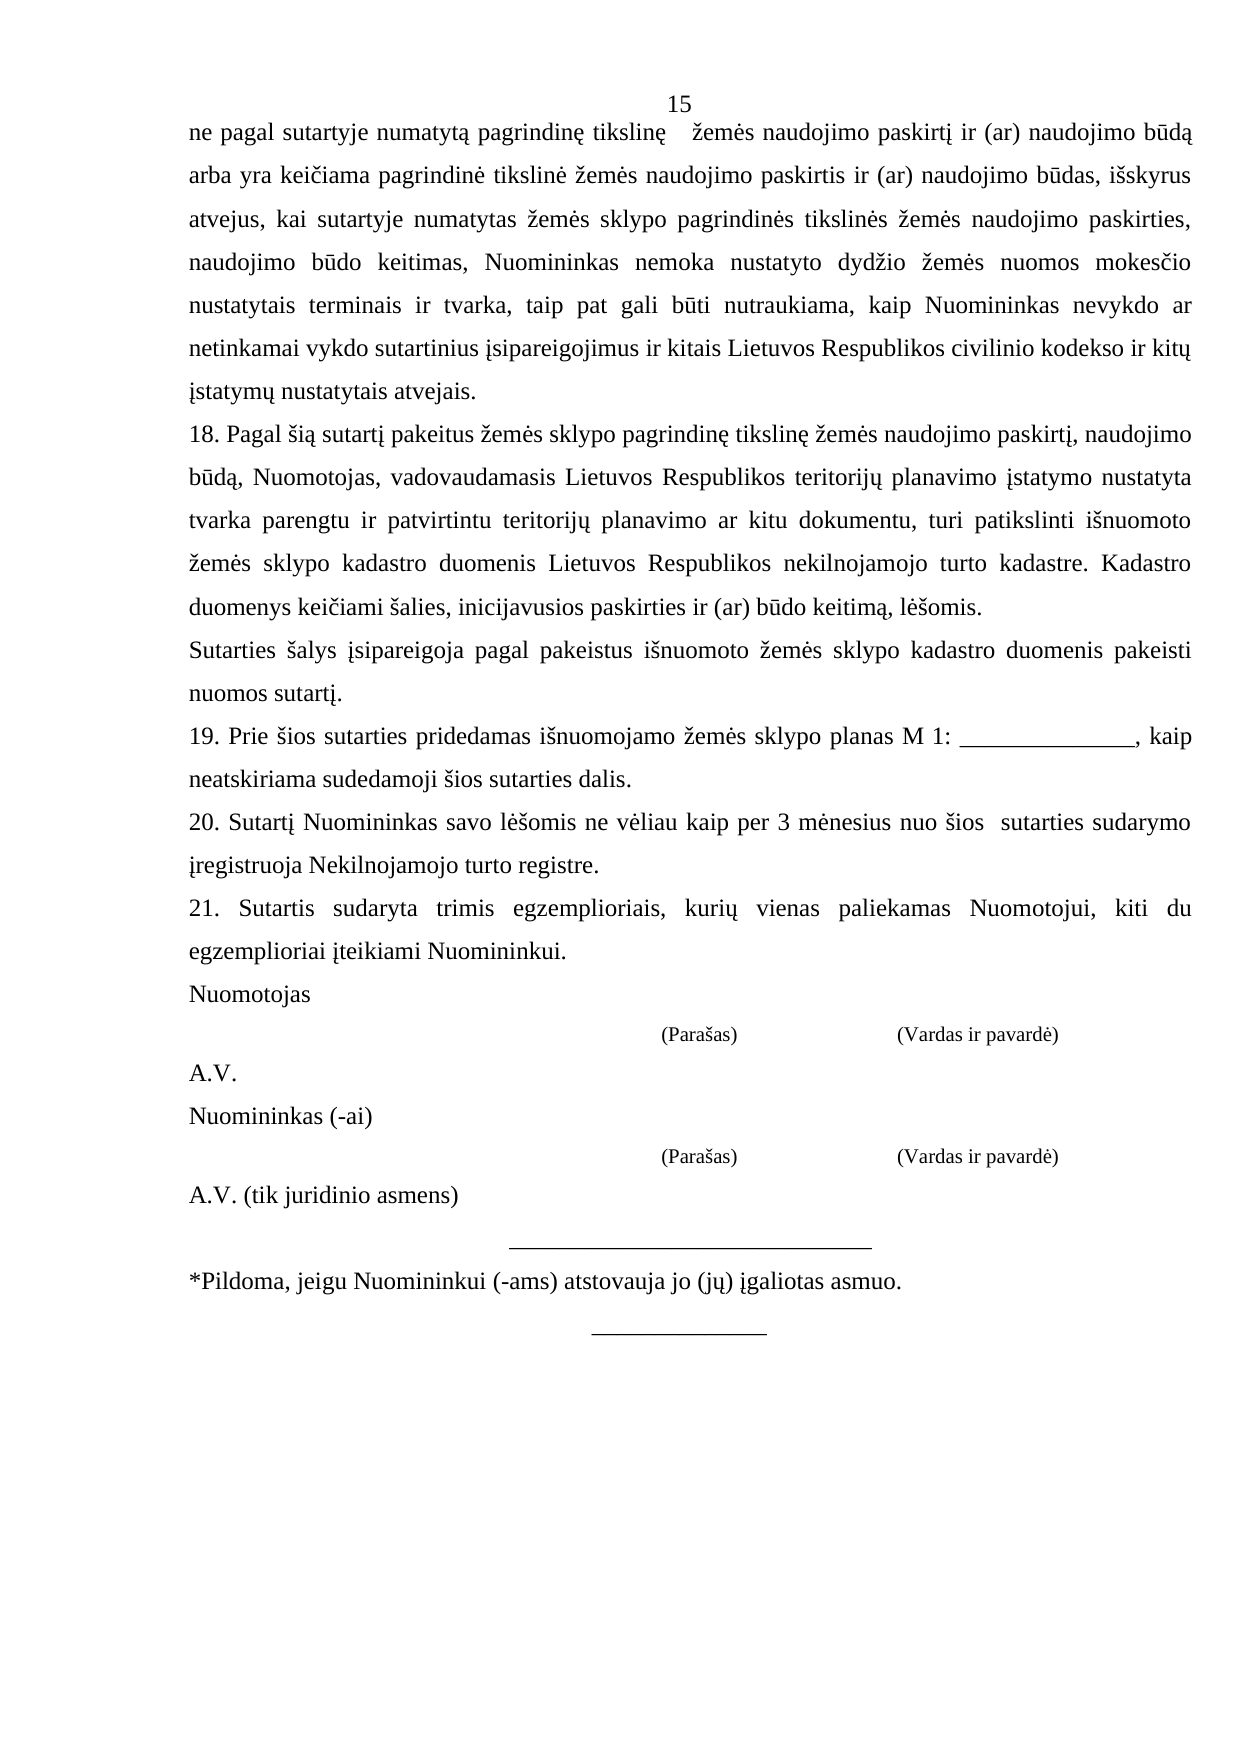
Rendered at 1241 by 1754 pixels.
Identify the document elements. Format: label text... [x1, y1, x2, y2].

table_cell 18. Pagal šią sutartį pakeitus žemės sklypo pagrindinę tikslinę žemės naudojimo paskirtį, naudojimo būdą, Nuomotojas, vadovaudamasis Lietuvos Respublikos teritorijų planavimo įstatymo nustatyta tvarka parengtu ir patvirtintu teritorijų planavimo ar kitu dokumentu, turi patikslinti išnuomoto žemės sklypo kadastro duomenis Lietuvos Respublikos nekilnojamojo turto kadastre. Kadastro duomenys keičiami šalies, inicijavusios paskirties ir (ar) būdo keitimą, lėšomis. [177, 419, 1204, 635]
table_cell *Pildoma, jeigu Nuomininkui (-ams) atstovauja jo (jų) įgaliotas asmuo. [177, 1266, 1204, 1309]
text ______________ [177, 1309, 1181, 1338]
table_cell (Parašas) (Vardas ir pavardė) [177, 1144, 1204, 1180]
table_cell _____________________________ [177, 1224, 1204, 1266]
table_cell Nuomotojas [177, 979, 1204, 1022]
table_cell 19. Prie šios sutarties pridedamas išnuomojamo žemės sklypo planas M 1: ______________, kaip neatskiriama sudedamoji šios sutarties dalis. [177, 721, 1204, 807]
table_cell (Parašas) (Vardas ir pavardė) [177, 1022, 1204, 1058]
table_cell 20. Sutartį Nuomininkas savo lėšomis ne vėliau kaip per 3 mėnesius nuo šios sutarties sudarymo įregistruoja Nekilnojamojo turto registre. [177, 807, 1204, 893]
table_cell 21. Sutartis sudaryta trimis egzemplioriais, kurių vienas paliekamas Nuomotojui, kiti du egzemplioriai įteikiami Nuomininkui. [177, 893, 1204, 979]
table_cell A.V. [177, 1058, 1204, 1101]
table_cell Sutarties šalys įsipareigoja pagal pakeistus išnuomoto žemės sklypo kadastro duomenis pakeisti nuomos sutartį. [177, 635, 1204, 721]
table_cell A.V. (tik juridinio asmens) [177, 1180, 1204, 1223]
table_cell ne pagal sutartyje numatytą pagrindinę tikslinę žemės naudojimo paskirtį ir (ar) naudojimo būdą arba yra keičiama pagrindinė tikslinė žemės naudojimo paskirtis ir (ar) naudojimo būdas, išskyrus atvejus, kai sutartyje numatytas žemės sklypo pagrindinės tikslinės žemės naudojimo paskirties, naudojimo būdo keitimas, Nuomininkas nemoka nustatyto dydžio žemės nuomos mokesčio nustatytais terminais ir tvarka, taip pat gali būti nutraukiama, kaip Nuomininkas nevykdo ar netinkamai vykdo sutartinius įsipareigojimus ir kitais Lietuvos Respublikos civilinio kodekso ir kitų įstatymų nustatytais atvejais. [177, 118, 1204, 419]
table_cell Nuomininkas (-ai) [177, 1101, 1204, 1144]
